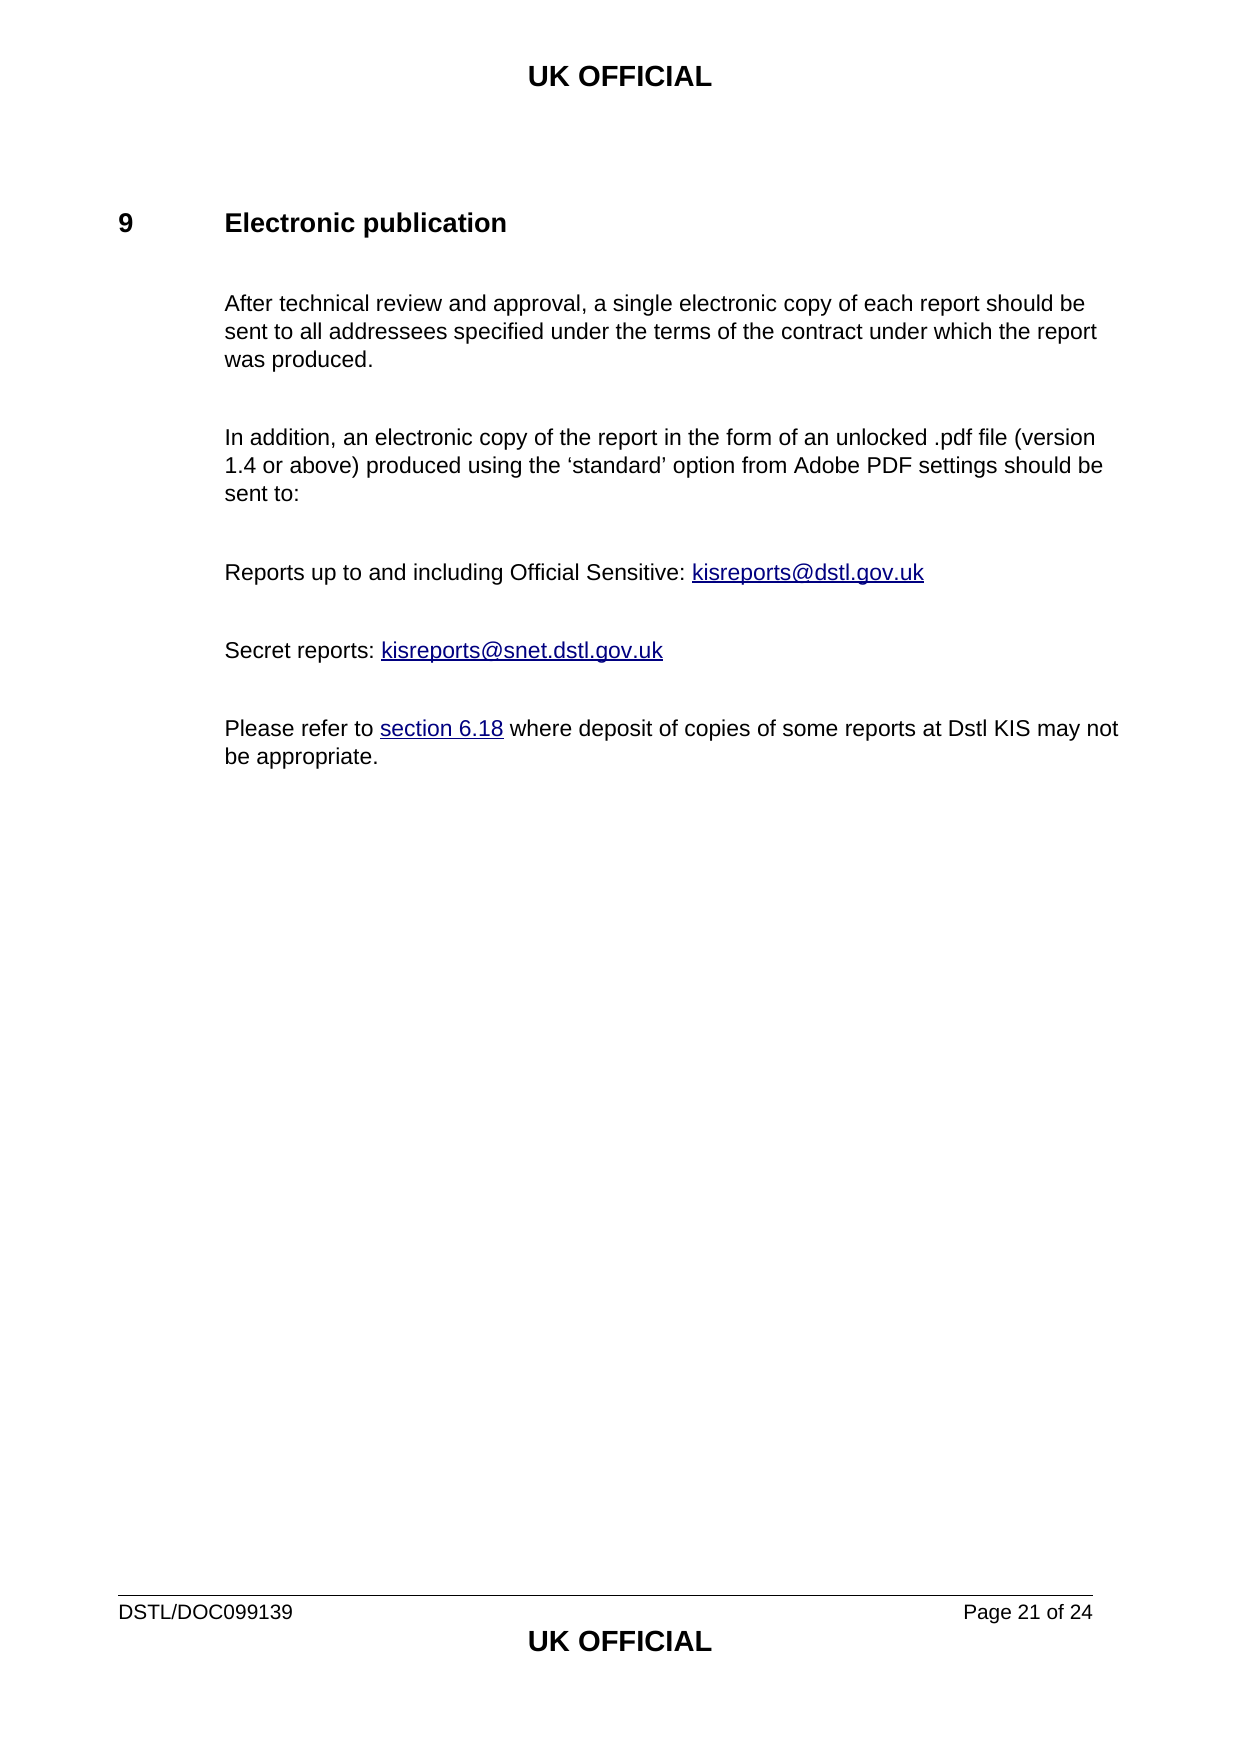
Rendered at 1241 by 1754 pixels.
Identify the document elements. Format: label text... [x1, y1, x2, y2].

subtitle Electronic publication [118, 207, 1122, 238]
text Secret reports: kisreports@snet.dstl.gov.uk [224, 635, 1122, 663]
text In addition, an electronic copy of the report in the form of an unlocked .pdf file (version 1.4 or above) produced using the ‘standard’ option from Adobe PDF settings should be sent to: [224, 422, 1122, 507]
text Please refer to section 6.18 where deposit of copies of some reports at Dstl KIS may not be appropriate. [224, 713, 1122, 769]
text After technical review and approval, a single electronic copy of each report should be sent to all addressees specified under the terms of the contract under which the report was produced. [224, 288, 1122, 372]
text Reports up to and including Official Sensitive: kisreports@dstl.gov.uk [224, 557, 1122, 585]
